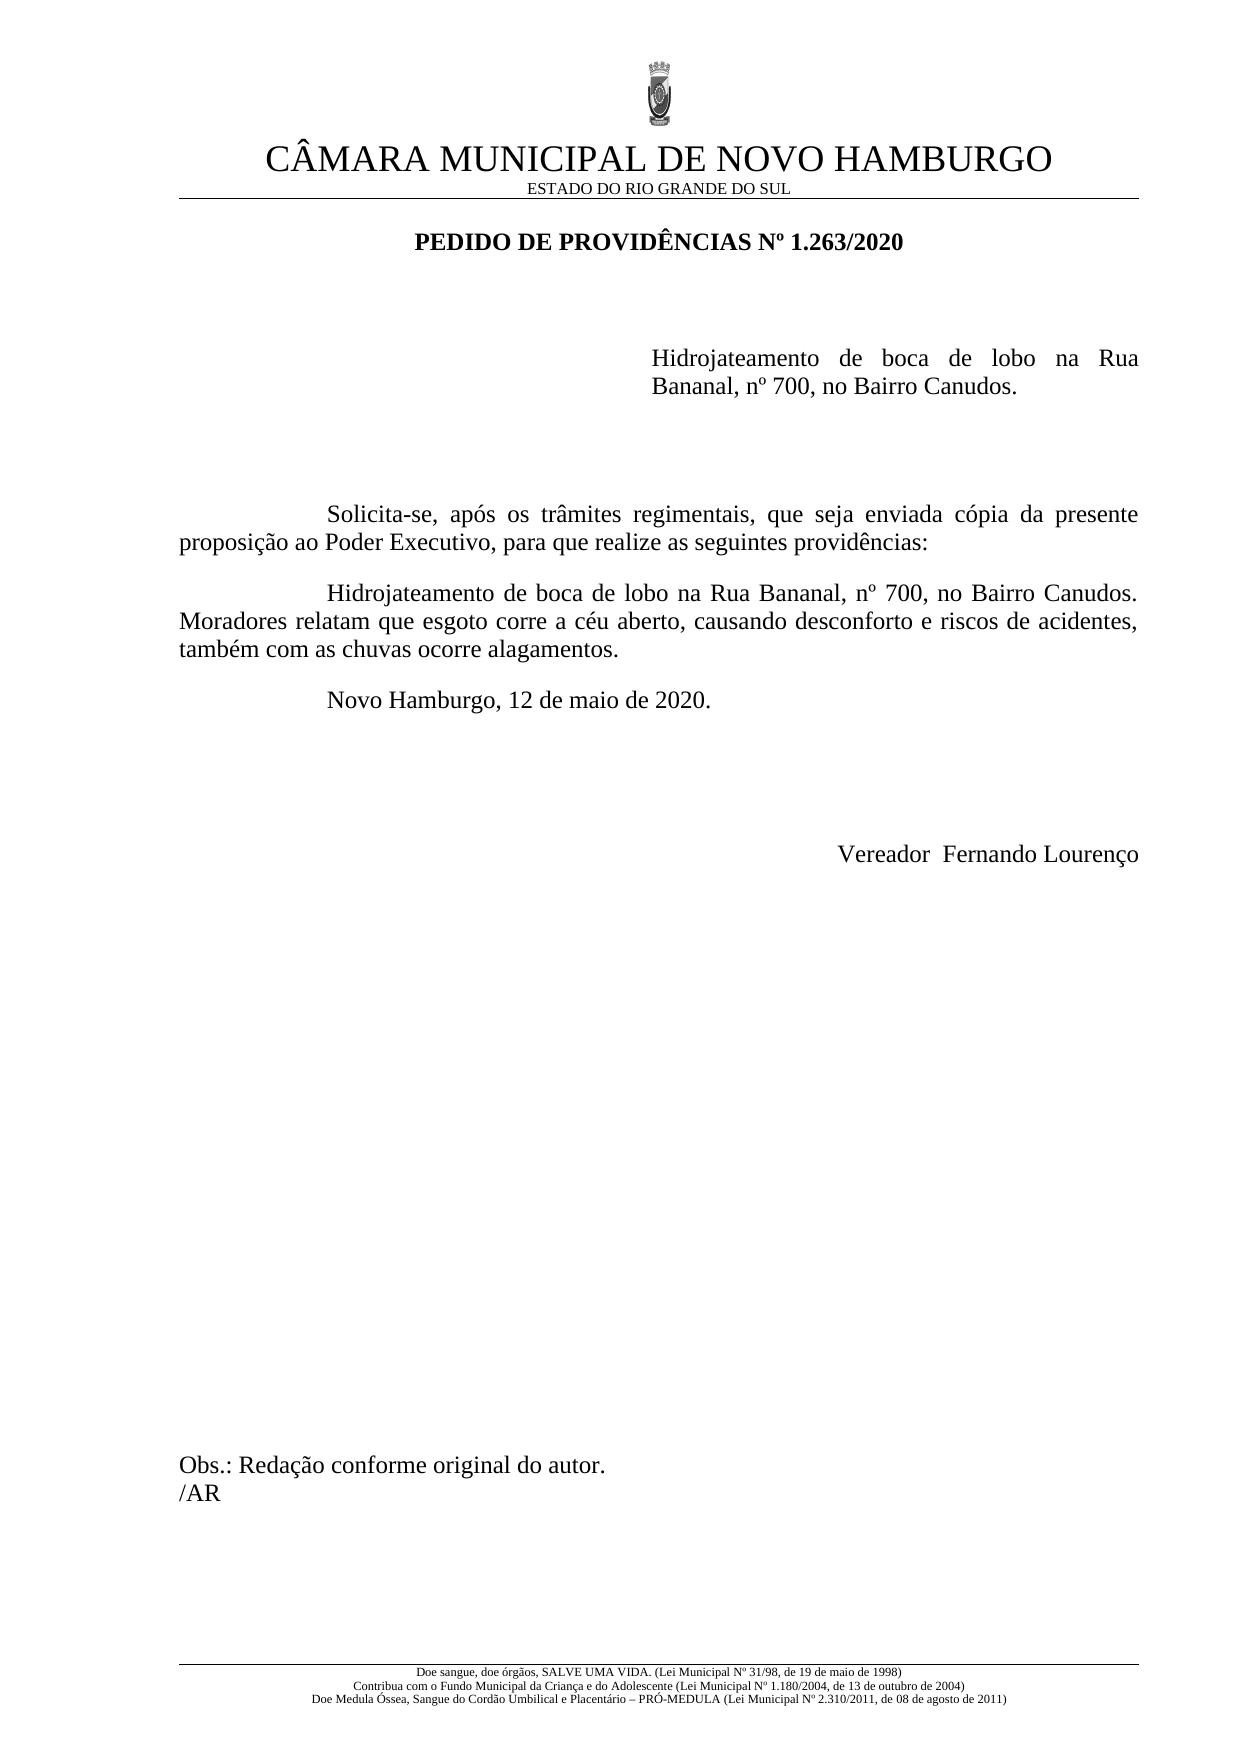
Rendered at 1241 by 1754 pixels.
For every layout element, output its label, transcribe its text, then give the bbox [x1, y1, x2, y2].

text /AR [179, 1479, 1139, 1506]
text Novo Hamburgo, 12 de maio de 2020. [179, 686, 1139, 714]
text Hidrojateamento de boca de lobo na Rua Bananal, nº 700, no Bairro Canudos. Moradores relatam que esgoto corre a céu aberto, causando desconforto e riscos de acidentes, também com as chuvas ocorre alagamentos. [179, 579, 1139, 662]
text Obs.: Redação conforme original do autor. [179, 1451, 1139, 1479]
text PEDIDO DE PROVIDÊNCIAS Nº 1.263/2020 [179, 228, 1139, 256]
text Solicita-se, após os trâmites regimentais, que seja enviada cópia da presente proposição ao Poder Executivo, para que realize as seguintes providências: [179, 500, 1139, 556]
text Vereador Fernando Lourenço [179, 840, 1139, 867]
text Hidrojateamento de boca de lobo na Rua Bananal, nº 700, no Bairro Canudos. [651, 344, 1139, 400]
